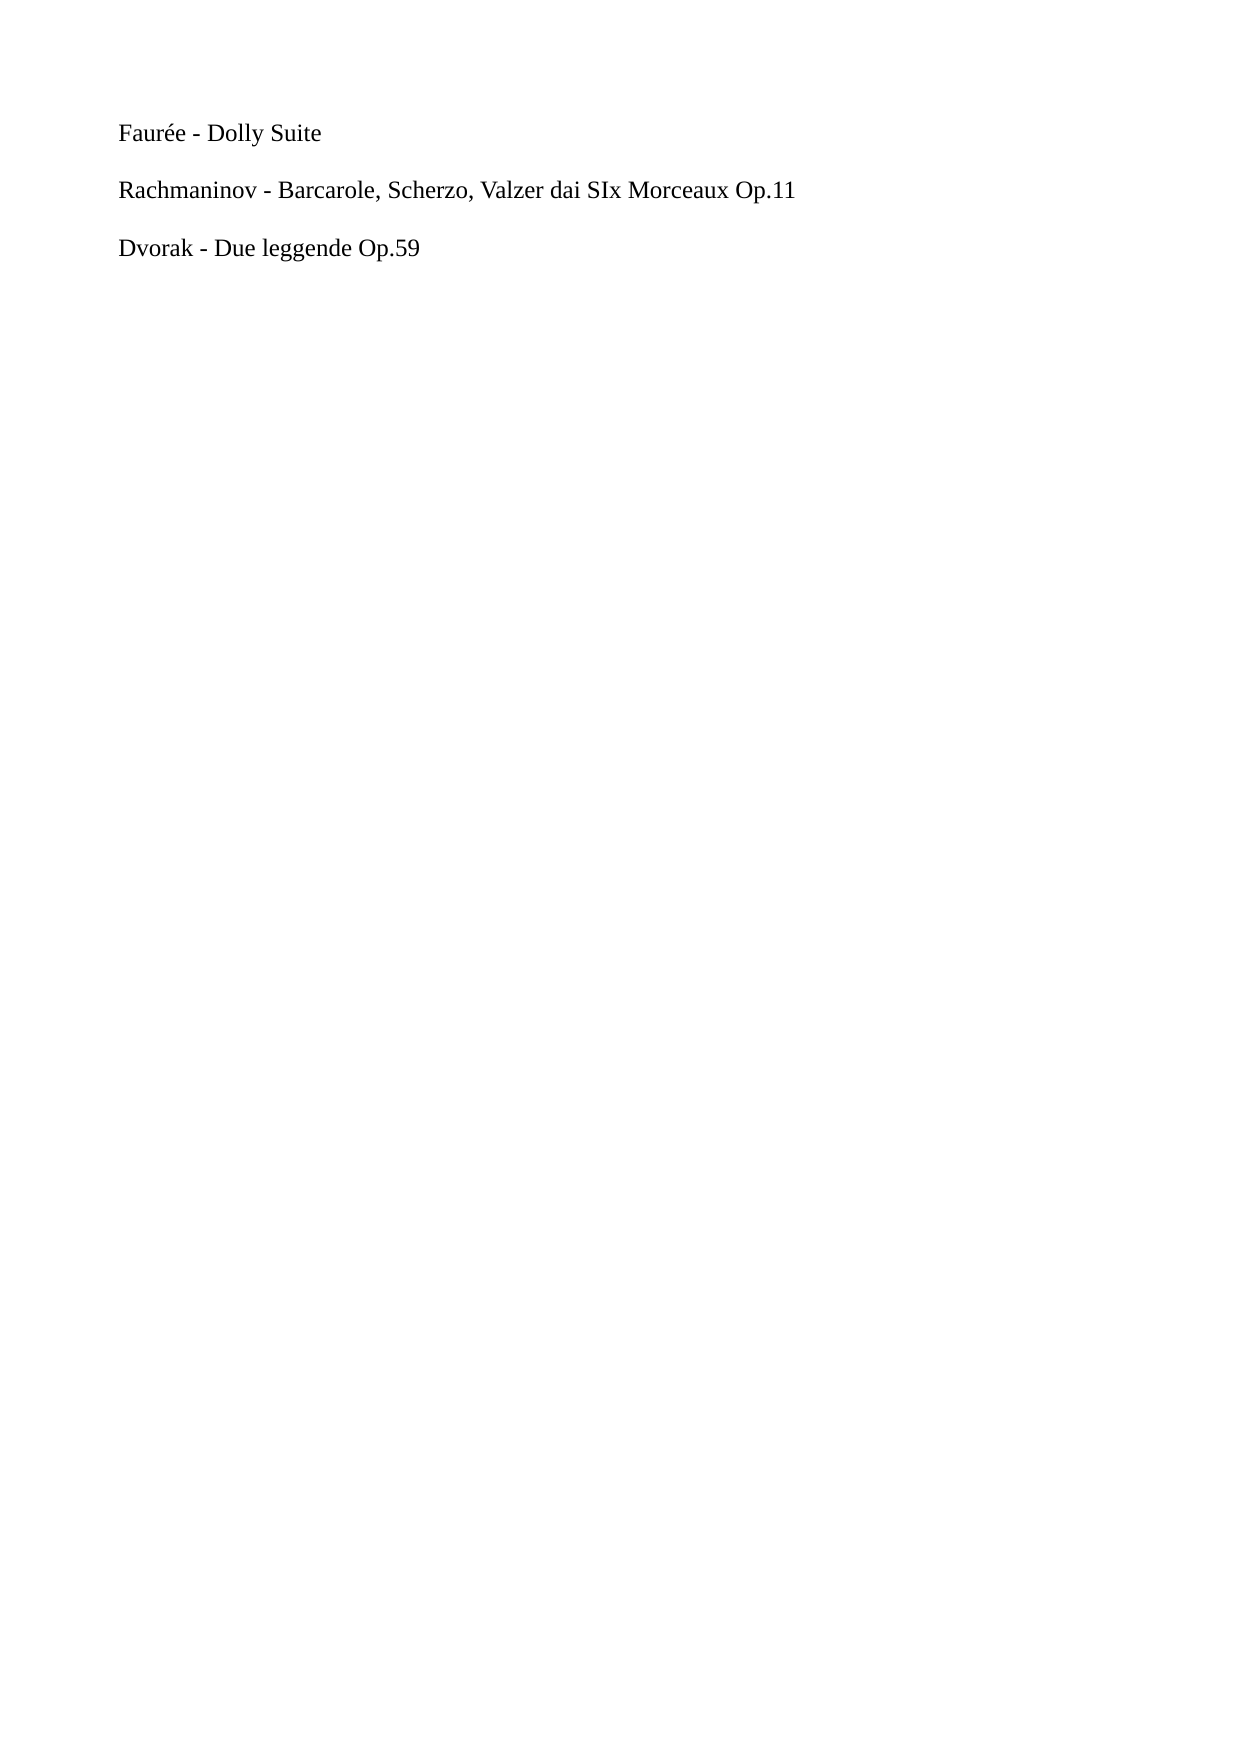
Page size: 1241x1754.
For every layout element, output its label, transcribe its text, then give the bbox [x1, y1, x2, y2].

text Faurée - Dolly Suite Rachmaninov - Barcarole, Scherzo, Valzer dai SIx Morceaux Op.11 Dvorak - Due leggende Op.59 [118, 118, 1122, 262]
